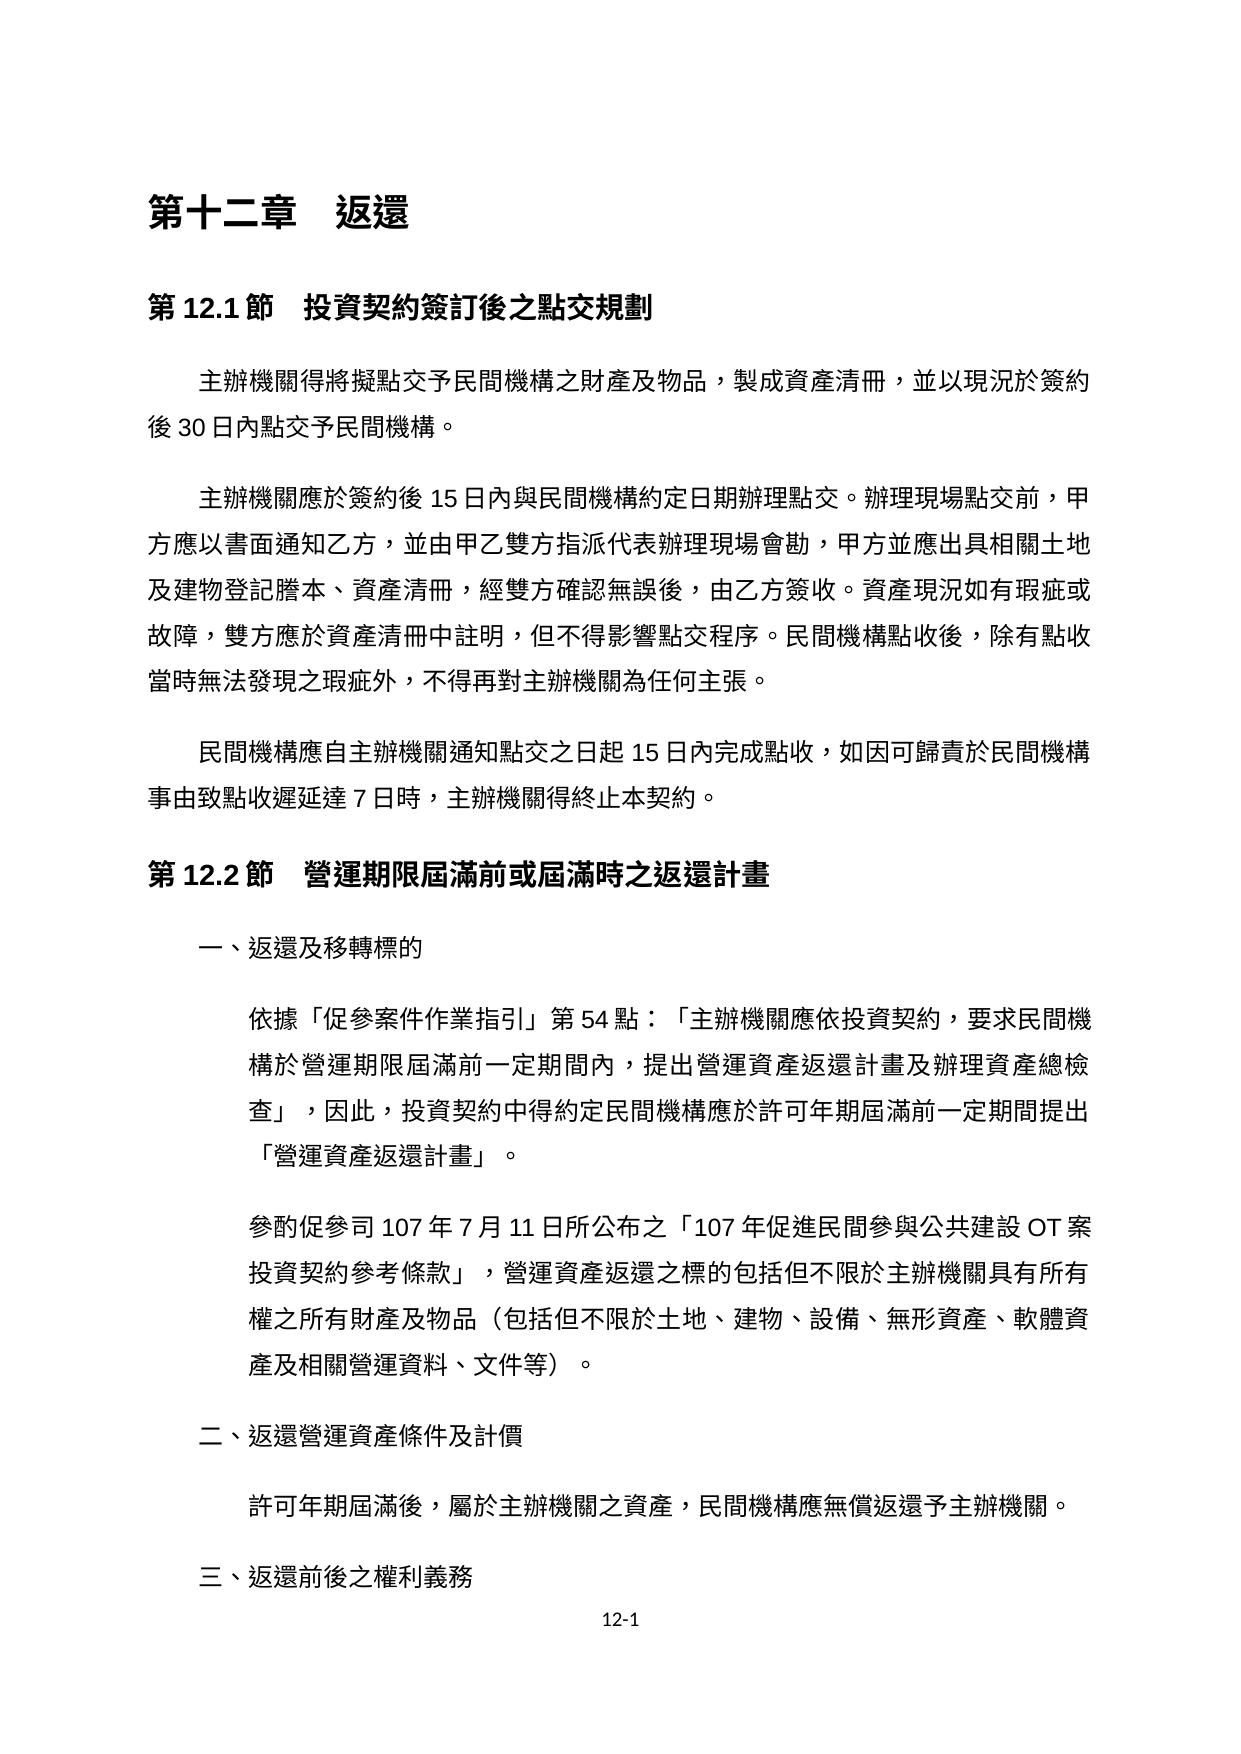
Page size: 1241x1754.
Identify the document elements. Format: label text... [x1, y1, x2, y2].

text 主辦機關得將擬點交予民間機構之財產及物品，製成資產清冊，並以現況於簽約後30日內點交予民間機構。 [148, 354, 1092, 446]
subtitle 第十二章 返還 [148, 183, 1092, 237]
text 參酌促參司107年7月11日所公布之「107年促進民間參與公共建設OT案投資契約參考條款」，營運資產返還之標的包括但不限於主辦機關具有所有權之所有財產及物品（包括但不限於土地、建物、設備、無形資產、軟體資產及相關營運資料、文件等）。 [248, 1200, 1092, 1383]
text 主辦機關應於簽約後15日內與民間機構約定日期辦理點交。辦理現場點交前，甲方應以書面通知乙方，並由甲乙雙方指派代表辦理現場會勘，甲方並應出具相關土地及建物登記謄本、資產清冊，經雙方確認無誤後，由乙方簽收。資產現況如有瑕疵或故障，雙方應於資產清冊中註明，但不得影響點交程序。民間機構點收後，除有點收當時無法發現之瑕疵外，不得再對主辦機關為任何主張。 [148, 471, 1092, 700]
subtitle 第12.2節 營運期限屆滿前或屆滿時之返還計畫 [148, 842, 1092, 896]
text 民間機構應自主辦機關通知點交之日起15日內完成點收，如因可歸責於民間機構事由致點收遲延達7日時，主辦機關得終止本契約。 [148, 725, 1092, 817]
text 許可年期屆滿後，屬於主辦機關之資產，民間機構應無償返還予主辦機關。 [248, 1479, 1092, 1525]
subtitle 第12.1節 投資契約簽訂後之點交規劃 [148, 275, 1092, 329]
subtitle 一、返還及移轉標的 [198, 921, 1092, 967]
subtitle 二、返還營運資產條件及計價 [198, 1408, 1092, 1454]
text 依據「促參案件作業指引」第54點：「主辦機關應依投資契約，要求民間機構於營運期限屆滿前一定期間內，提出營運資產返還計畫及辦理資產總檢查」，因此，投資契約中得約定民間機構應於許可年期屆滿前一定期間提出「營運資產返還計畫」。 [248, 992, 1092, 1175]
subtitle 三、返還前後之權利義務 [198, 1550, 1092, 1596]
